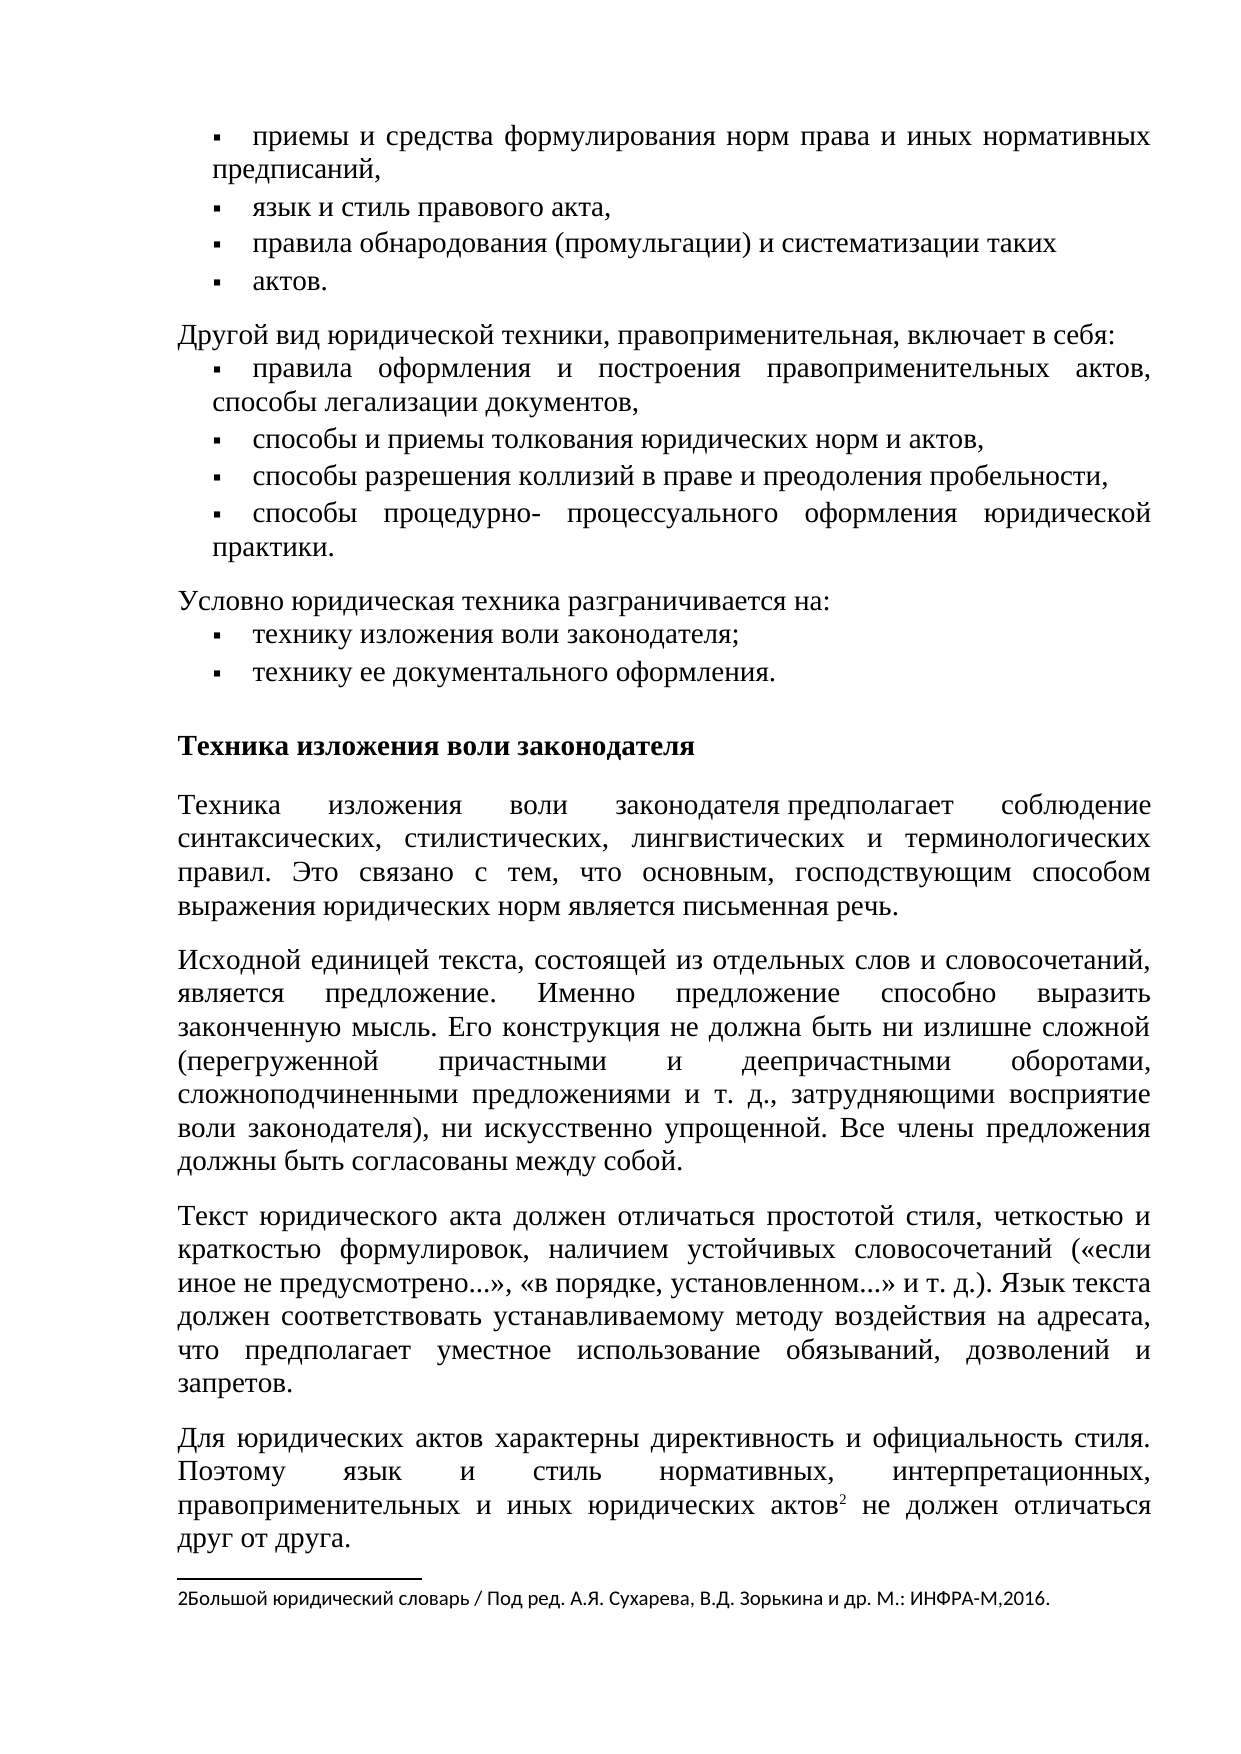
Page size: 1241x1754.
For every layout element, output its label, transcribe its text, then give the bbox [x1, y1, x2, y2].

text Текст юридического акта должен отличаться простотой стиля, четкостью и краткостью формулировок, наличием устойчивых словосочетаний («если иное не предусмотрено...», «в порядке, установленном...» и т. д.). Язык текста должен соответствовать устанавливаемому методу воздействия на адресата, что предполагает уместное использование обязываний, дозволений и запретов. [177, 1198, 1152, 1399]
text Для юридических актов характерны директивность и официальность стиля. Поэтому язык и стиль нормативных, интерпретационных, правоприменительных и иных юридических актов не должен отличаться друг от друга. [177, 1420, 1152, 1554]
list способы разрешения коллизий в праве и преодоления пробельности, [212, 458, 1152, 492]
list актов. [212, 263, 1152, 296]
text Другой вид юридической техники, правоприменительная, включает в себя: [177, 317, 1152, 351]
text Техника изложения воли законодателя предполагает соблюдение синтаксических, стилистических, лингвистических и терминологических правил. Это связано с тем, что основным, господствующим способом выражения юридических норм является письменная речь. [177, 787, 1152, 921]
list способы процедурно- процессуального оформления юридической практики. [212, 495, 1152, 562]
text Техника изложения воли законодателя [177, 728, 1152, 761]
list правила оформления и построения правоприменительных актов, способы легализации документов, [212, 351, 1152, 418]
text Большой юридический словарь / Под ред. А.Я. Сухарева, В.Д. Зорькина и др. М.: ИНФРА-М,2016. [177, 1585, 1152, 1610]
list способы и приемы толкования юридических норм и актов, [212, 421, 1152, 455]
text Исходной единицей текста, состоящей из отдельных слов и словосочетаний, является предложение. Именно предложение способно выразить законченную мысль. Его конструкция не должна быть ни излишне сложной (перегруженной причастными и деепричастными оборотами, сложноподчиненными предложениями и т. д., затрудняющими восприятие воли законодателя), ни искусственно упрощенной. Все члены предложения должны быть согласованы между собой. [177, 942, 1152, 1177]
list технику ее документального оформления. [212, 654, 1152, 687]
list приемы и средства формулирования норм права и иных нормативных предписаний, [212, 118, 1152, 185]
list правила обнародования (промульгации) и систематизации таких [212, 226, 1152, 259]
list технику изложения воли законодателя; [212, 617, 1152, 650]
list язык и стиль правового акта, [212, 189, 1152, 222]
text Условно юридическая техника разграничивается на: [177, 583, 1152, 617]
